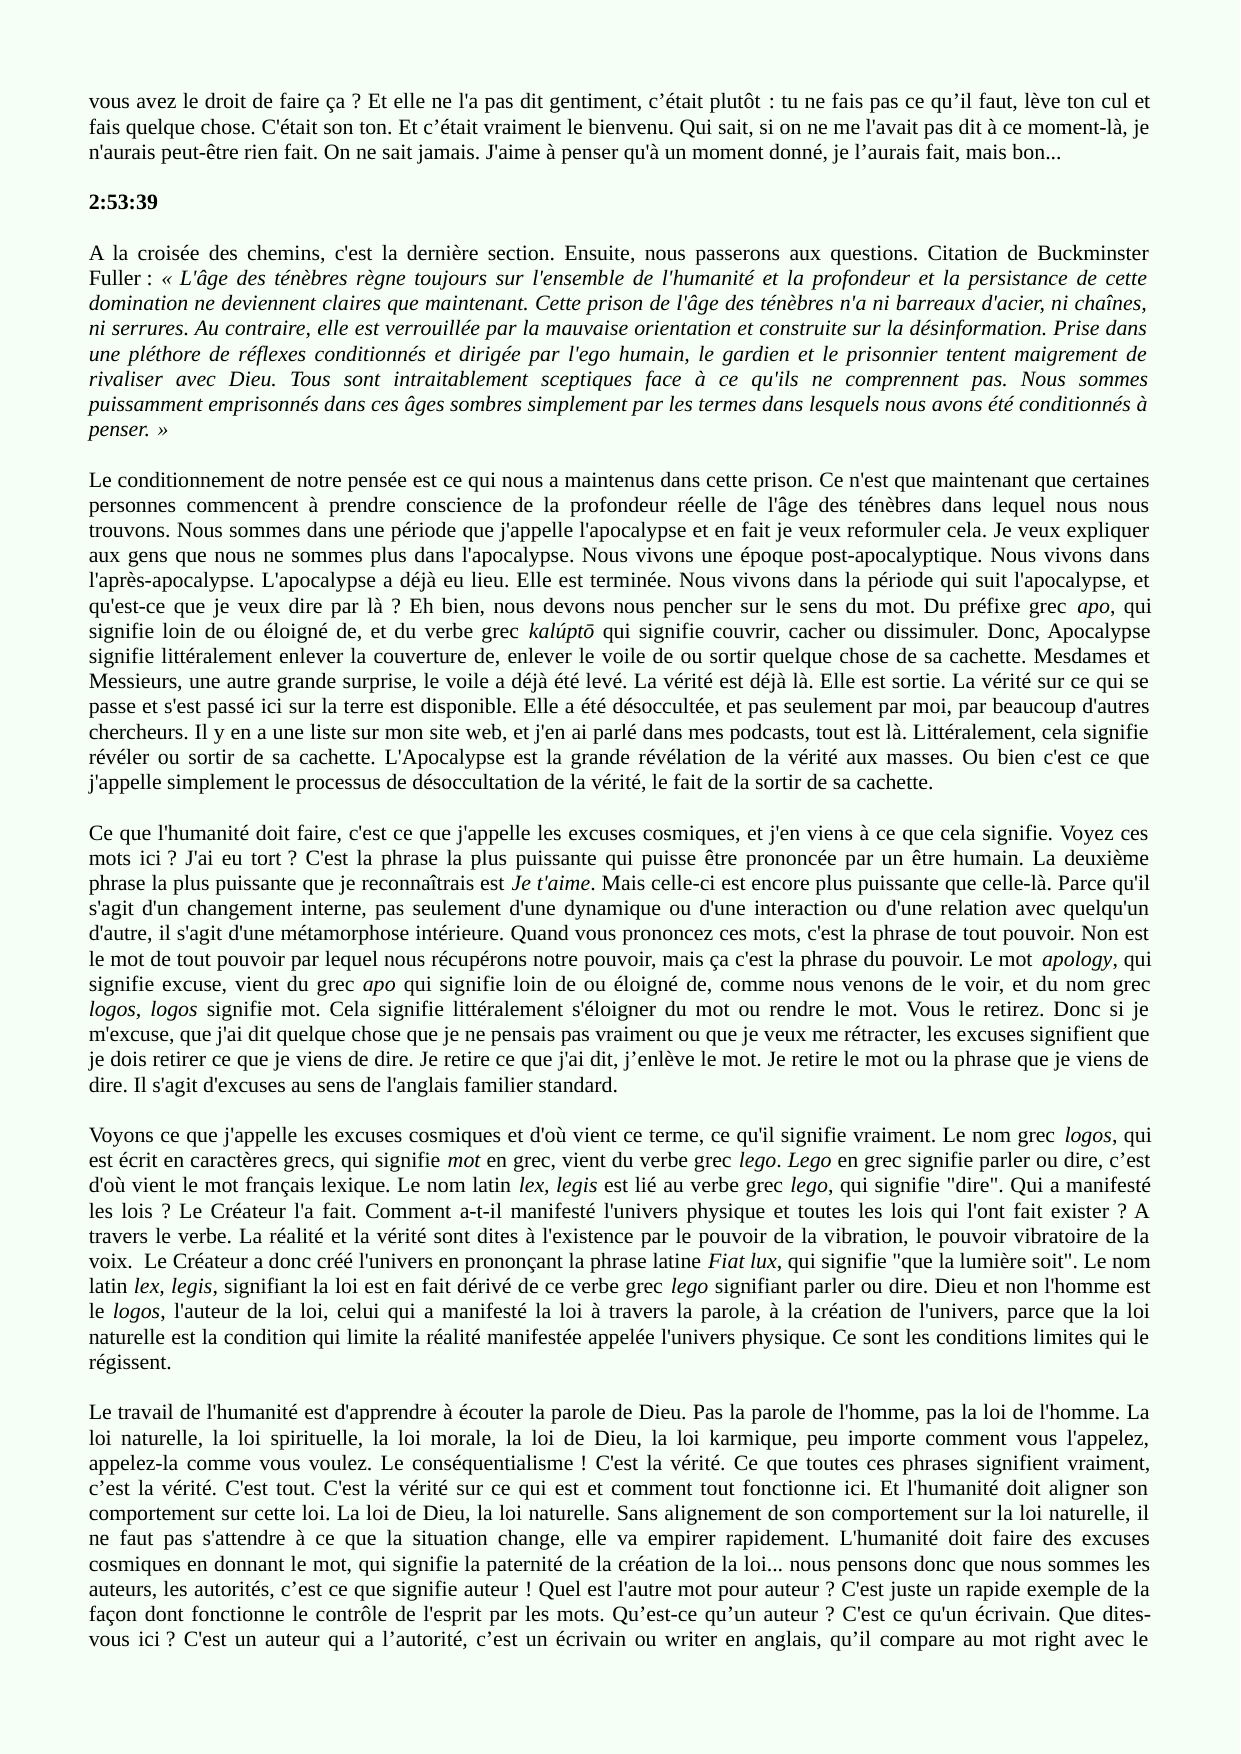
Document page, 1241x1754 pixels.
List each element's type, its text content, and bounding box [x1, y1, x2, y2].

text A la croisée des chemins, c'est la dernière section. Ensuite, nous passerons aux questions. Citation de Buckminster Fuller : « L'âge des ténèbres règne toujours sur l'ensemble de l'humanité et la profondeur et la persistance de cette domination ne deviennent claires que maintenant. Cette prison de l'âge des ténèbres n'a ni barreaux d'acier, ni chaînes, ni serrures. Au contraire, elle est verrouillée par la mauvaise orientation et construite sur la désinformation. Prise dans une pléthore de réflexes conditionnés et dirigée par l'ego humain, le gardien et le prisonnier tentent maigrement de rivaliser avec Dieu. Tous sont intraitablement sceptiques face à ce qu'ils ne comprennent pas. Nous sommes puissamment emprisonnés dans ces âges sombres simplement par les termes dans lesquels nous avons été conditionnés à penser. » [88, 240, 1152, 441]
text Voyons ce que j'appelle les excuses cosmiques et d'où vient ce terme, ce qu'il signifie vraiment. Le nom grec logos, qui est écrit en caractères grecs, qui signifie mot en grec, vient du verbe grec lego. Lego en grec signifie parler ou dire, c’est d'où vient le mot français lexique. Le nom latin lex, legis est lié au verbe grec lego, qui signifie "dire". Qui a manifesté les lois ? Le Créateur l'a fait. Comment a-t-il manifesté l'univers physique et toutes les lois qui l'ont fait exister ? A travers le verbe. La réalité et la vérité sont dites à l'existence par le pouvoir de la vibration, le pouvoir vibratoire de la voix. Le Créateur a donc créé l'univers en prononçant la phrase latine Fiat lux, qui signifie "que la lumière soit". Le nom latin lex, legis, signifiant la loi est en fait dérivé de ce verbe grec lego signifiant parler ou dire. Dieu et non l'homme est le logos, l'auteur de la loi, celui qui a manifesté la loi à travers la parole, à la création de l'univers, parce que la loi naturelle est la condition qui limite la réalité manifestée appelée l'univers physique. Ce sont les conditions limites qui le régissent. [88, 1122, 1152, 1374]
text Ce que l'humanité doit faire, c'est ce que j'appelle les excuses cosmiques, et j'en viens à ce que cela signifie. Voyez ces mots ici ? J'ai eu tort ? C'est la phrase la plus puissante qui puisse être prononcée par un être humain. La deuxième phrase la plus puissante que je reconnaîtrais est Je t'aime. Mais celle-ci est encore plus puissante que celle-là. Parce qu'il s'agit d'un changement interne, pas seulement d'une dynamique ou d'une interaction ou d'une relation avec quelqu'un d'autre, il s'agit d'une métamorphose intérieure. Quand vous prononcez ces mots, c'est la phrase de tout pouvoir. Non est le mot de tout pouvoir par lequel nous récupérons notre pouvoir, mais ça c'est la phrase du pouvoir. Le mot apology, qui signifie excuse, vient du grec apo qui signifie loin de ou éloigné de, comme nous venons de le voir, et du nom grec logos, logos signifie mot. Cela signifie littéralement s'éloigner du mot ou rendre le mot. Vous le retirez. Donc si je m'excuse, que j'ai dit quelque chose que je ne pensais pas vraiment ou que je veux me rétracter, les excuses signifient que je dois retirer ce que je viens de dire. Je retire ce que j'ai dit, j’enlève le mot. Je retire le mot ou la phrase que je viens de dire. Il s'agit d'excuses au sens de l'anglais familier standard. [88, 819, 1152, 1097]
text 2:53:39 [88, 189, 1152, 214]
text Le conditionnement de notre pensée est ce qui nous a maintenus dans cette prison. Ce n'est que maintenant que certaines personnes commencent à prendre conscience de la profondeur réelle de l'âge des ténèbres dans lequel nous nous trouvons. Nous sommes dans une période que j'appelle l'apocalypse et en fait je veux reformuler cela. Je veux expliquer aux gens que nous ne sommes plus dans l'apocalypse. Nous vivons une époque post-apocalyptique. Nous vivons dans l'après-apocalypse. L'apocalypse a déjà eu lieu. Elle est terminée. Nous vivons dans la période qui suit l'apocalypse, et qu'est-ce que je veux dire par là ? Eh bien, nous devons nous pencher sur le sens du mot. Du préfixe grec apo, qui signifie loin de ou éloigné de, et du verbe grec kalúptō qui signifie couvrir, cacher ou dissimuler. Donc, Apocalypse signifie littéralement enlever la couverture de, enlever le voile de ou sortir quelque chose de sa cachette. Mesdames et Messieurs, une autre grande surprise, le voile a déjà été levé. La vérité est déjà là. Elle est sortie. La vérité sur ce qui se passe et s'est passé ici sur la terre est disponible. Elle a été désoccultée, et pas seulement par moi, par beaucoup d'autres chercheurs. Il y en a une liste sur mon site web, et j'en ai parlé dans mes podcasts, tout est là. Littéralement, cela signifie révéler ou sortir de sa cachette. L'Apocalypse est la grande révélation de la vérité aux masses. Ou bien c'est ce que j'appelle simplement le processus de désoccultation de la vérité, le fait de la sortir de sa cachette. [88, 467, 1152, 794]
text vous avez le droit de faire ça ? Et elle ne l'a pas dit gentiment, c’était plutôt : tu ne fais pas ce qu’il faut, lève ton cul et fais quelque chose. C'était son ton. Et c’était vraiment le bienvenu. Qui sait, si on ne me l'avait pas dit à ce moment-là, je n'aurais peut-être rien fait. On ne sait jamais. J'aime à penser qu'à un moment donné, je l’aurais fait, mais bon... [88, 88, 1152, 164]
text Le travail de l'humanité est d'apprendre à écouter la parole de Dieu. Pas la parole de l'homme, pas la loi de l'homme. La loi naturelle, la loi spirituelle, la loi morale, la loi de Dieu, la loi karmique, peu importe comment vous l'appelez, appelez-la comme vous voulez. Le conséquentialisme ! C'est la vérité. Ce que toutes ces phrases signifient vraiment, c’est la vérité. C'est tout. C'est la vérité sur ce qui est et comment tout fonctionne ici. Et l'humanité doit aligner son comportement sur cette loi. La loi de Dieu, la loi naturelle. Sans alignement de son comportement sur la loi naturelle, il ne faut pas s'attendre à ce que la situation change, elle va empirer rapidement. L'humanité doit faire des excuses cosmiques en donnant le mot, qui signifie la paternité de la création de la loi... nous pensons donc que nous sommes les auteurs, les autorités, c’est ce que signifie auteur ! Quel est l'autre mot pour auteur ? C'est juste un rapide exemple de la façon dont fonctionne le contrôle de l'esprit par les mots. Qu’est-ce qu’un auteur ? C'est ce qu'un écrivain. Que dites-vous ici ? C'est un auteur qui a l’autorité, c’est un écrivain ou writer en anglais, qu’il compare au mot right avec le [88, 1399, 1152, 1651]
